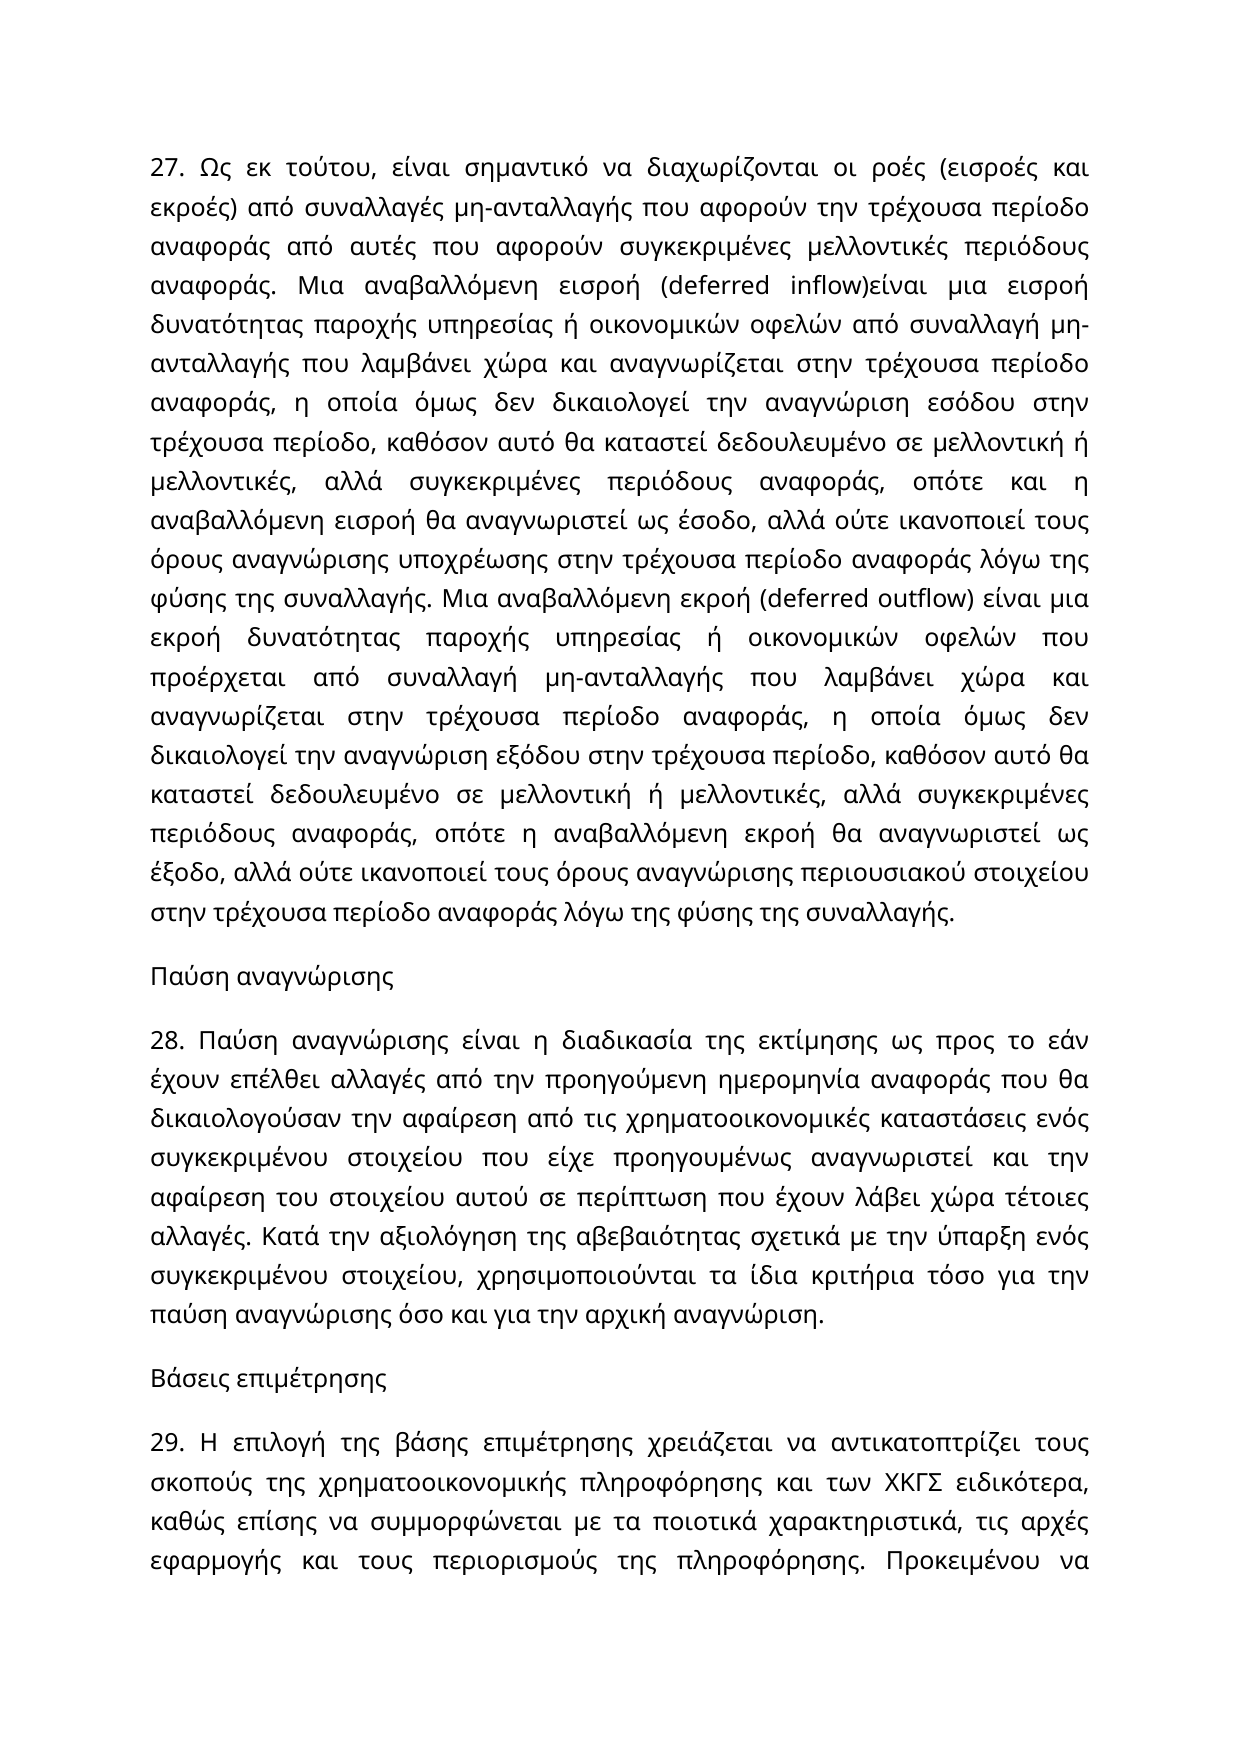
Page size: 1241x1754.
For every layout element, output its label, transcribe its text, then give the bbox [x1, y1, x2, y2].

text Παύση αναγνώρισης [150, 958, 1090, 992]
text 29. Η επιλογή της βάσης επιμέτρησης χρειάζεται να αντικατοπτρίζει τους σκοπούς της χρηματοοικονομικής πληροφόρησης και των ΧΚΓΣ ειδικότερα, καθώς επίσης να συμμορφώνεται με τα ποιοτικά χαρακτηριστικά, τις αρχές εφαρμογής και τους περιορισμούς της πληροφόρησης. Προκειμένου να [150, 1425, 1090, 1577]
text 28. Παύση αναγνώρισης είναι η διαδικασία της εκτίμησης ως προς το εάν έχουν επέλθει αλλαγές από την προηγούμενη ημερομηνία αναφοράς που θα δικαιολογούσαν την αφαίρεση από τις χρηματοοικονομικές καταστάσεις ενός συγκεκριμένου στοιχείου που είχε προηγουμένως αναγνωριστεί και την αφαίρεση του στοιχείου αυτού σε περίπτωση που έχουν λάβει χώρα τέτοιες αλλαγές. Κατά την αξιολόγηση της αβεβαιότητας σχετικά με την ύπαρξη ενός συγκεκριμένου στοιχείου, χρησιμοποιούνται τα ίδια κριτήρια τόσο για την παύση αναγνώρισης όσο και για την αρχική αναγνώριση. [150, 1022, 1090, 1331]
text Βάσεις επιμέτρησης [150, 1361, 1090, 1395]
text 27. Ως εκ τούτου, είναι σημαντικό να διαχωρίζονται οι ροές (εισροές και εκροές) από συναλλαγές μη-ανταλλαγής που αφορούν την τρέχουσα περίοδο αναφοράς από αυτές που αφορούν συγκεκριμένες μελλοντικές περιόδους αναφοράς. Μια αναβαλλόμενη εισροή (deferred inflow)είναι μια εισροή δυνατότητας παροχής υπηρεσίας ή οικονομικών οφελών από συναλλαγή μη-ανταλλαγής που λαμβάνει χώρα και αναγνωρίζεται στην τρέχουσα περίοδο αναφοράς, η οποία όμως δεν δικαιολογεί την αναγνώριση εσόδου στην τρέχουσα περίοδο, καθόσον αυτό θα καταστεί δεδουλευμένο σε μελλοντική ή μελλοντικές, αλλά συγκεκριμένες περιόδους αναφοράς, οπότε και η αναβαλλόμενη εισροή θα αναγνωριστεί ως έσοδο, αλλά ούτε ικανοποιεί τους όρους αναγνώρισης υποχρέωσης στην τρέχουσα περίοδο αναφοράς λόγω της φύσης της συναλλαγής. Μια αναβαλλόμενη εκροή (deferred outflow) είναι μια εκροή δυνατότητας παροχής υπηρεσίας ή οικονομικών οφελών που προέρχεται από συναλλαγή μη-ανταλλαγής που λαμβάνει χώρα και αναγνωρίζεται στην τρέχουσα περίοδο αναφοράς, η οποία όμως δεν δικαιολογεί την αναγνώριση εξόδου στην τρέχουσα περίοδο, καθόσον αυτό θα καταστεί δεδουλευμένο σε μελλοντική ή μελλοντικές, αλλά συγκεκριμένες περιόδους αναφοράς, οπότε η αναβαλλόμενη εκροή θα αναγνωριστεί ως έξοδο, αλλά ούτε ικανοποιεί τους όρους αναγνώρισης περιουσιακού στοιχείου στην τρέχουσα περίοδο αναφοράς λόγω της φύσης της συναλλαγής. [150, 150, 1090, 928]
